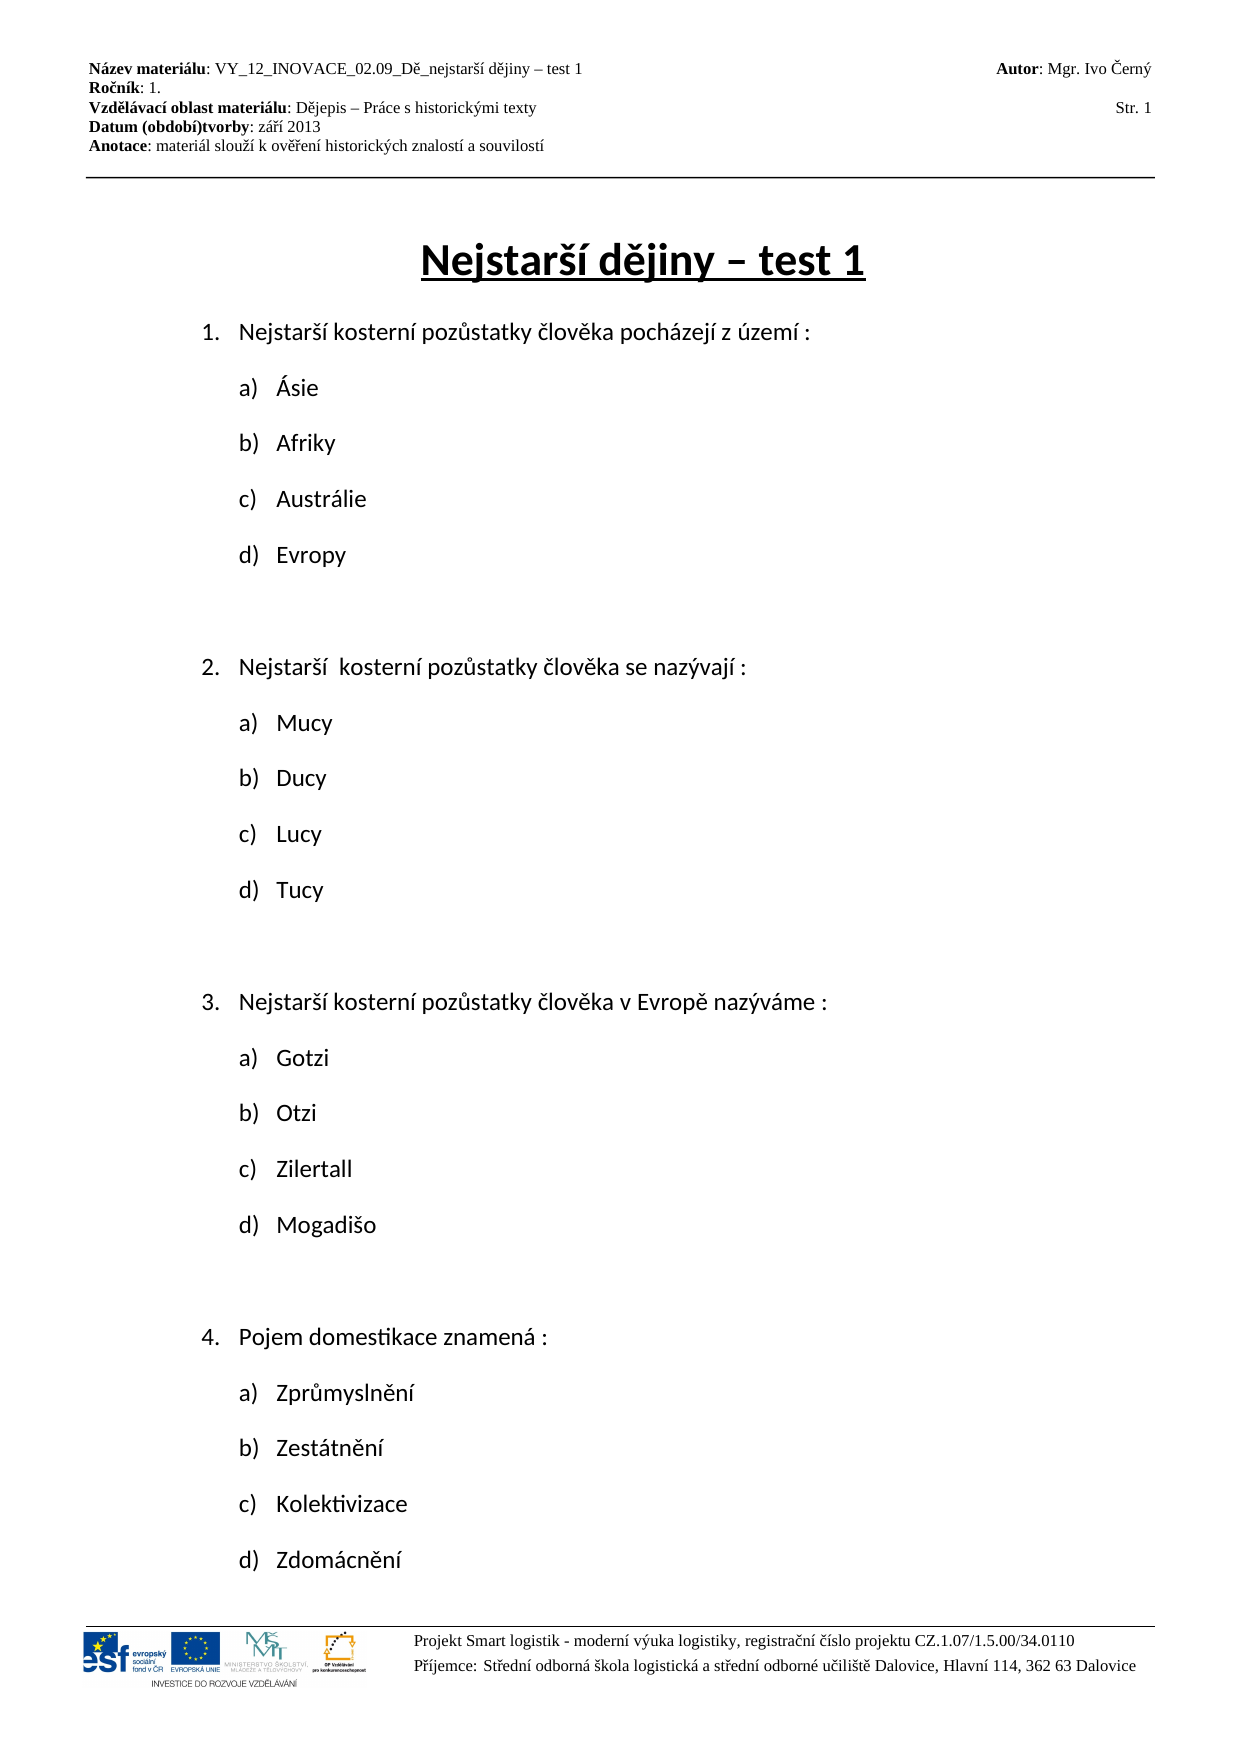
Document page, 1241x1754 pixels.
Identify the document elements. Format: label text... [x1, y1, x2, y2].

list Evropy [239, 539, 1152, 570]
list Pojem domestikace znamená : [201, 1321, 1152, 1351]
list Mucy [239, 707, 1152, 737]
text Nejstarší dějiny – test 1 [89, 231, 1152, 287]
list Tucy [239, 874, 1152, 905]
list Austrálie [239, 483, 1152, 514]
list Nejstarší kosterní pozůstatky člověka se nazývají : [201, 651, 1152, 681]
list Nejstarší kosterní pozůstatky člověka pocházejí z území : [201, 316, 1152, 346]
list Afriky [239, 428, 1152, 458]
list Zestátnění [239, 1433, 1152, 1463]
list Otzi [239, 1098, 1152, 1128]
list Lucy [239, 818, 1152, 849]
list Nejstarší kosterní pozůstatky člověka v Evropě nazýváme : [201, 986, 1152, 1016]
list Zdomácnění [239, 1544, 1152, 1575]
list Mogadišo [239, 1209, 1152, 1240]
list Gotzi [239, 1042, 1152, 1072]
list Zilertall [239, 1153, 1152, 1184]
list Zprůmyslnění [239, 1377, 1152, 1407]
list Ducy [239, 763, 1152, 793]
list Ásie [239, 372, 1152, 402]
list Kolektivizace [239, 1488, 1152, 1519]
